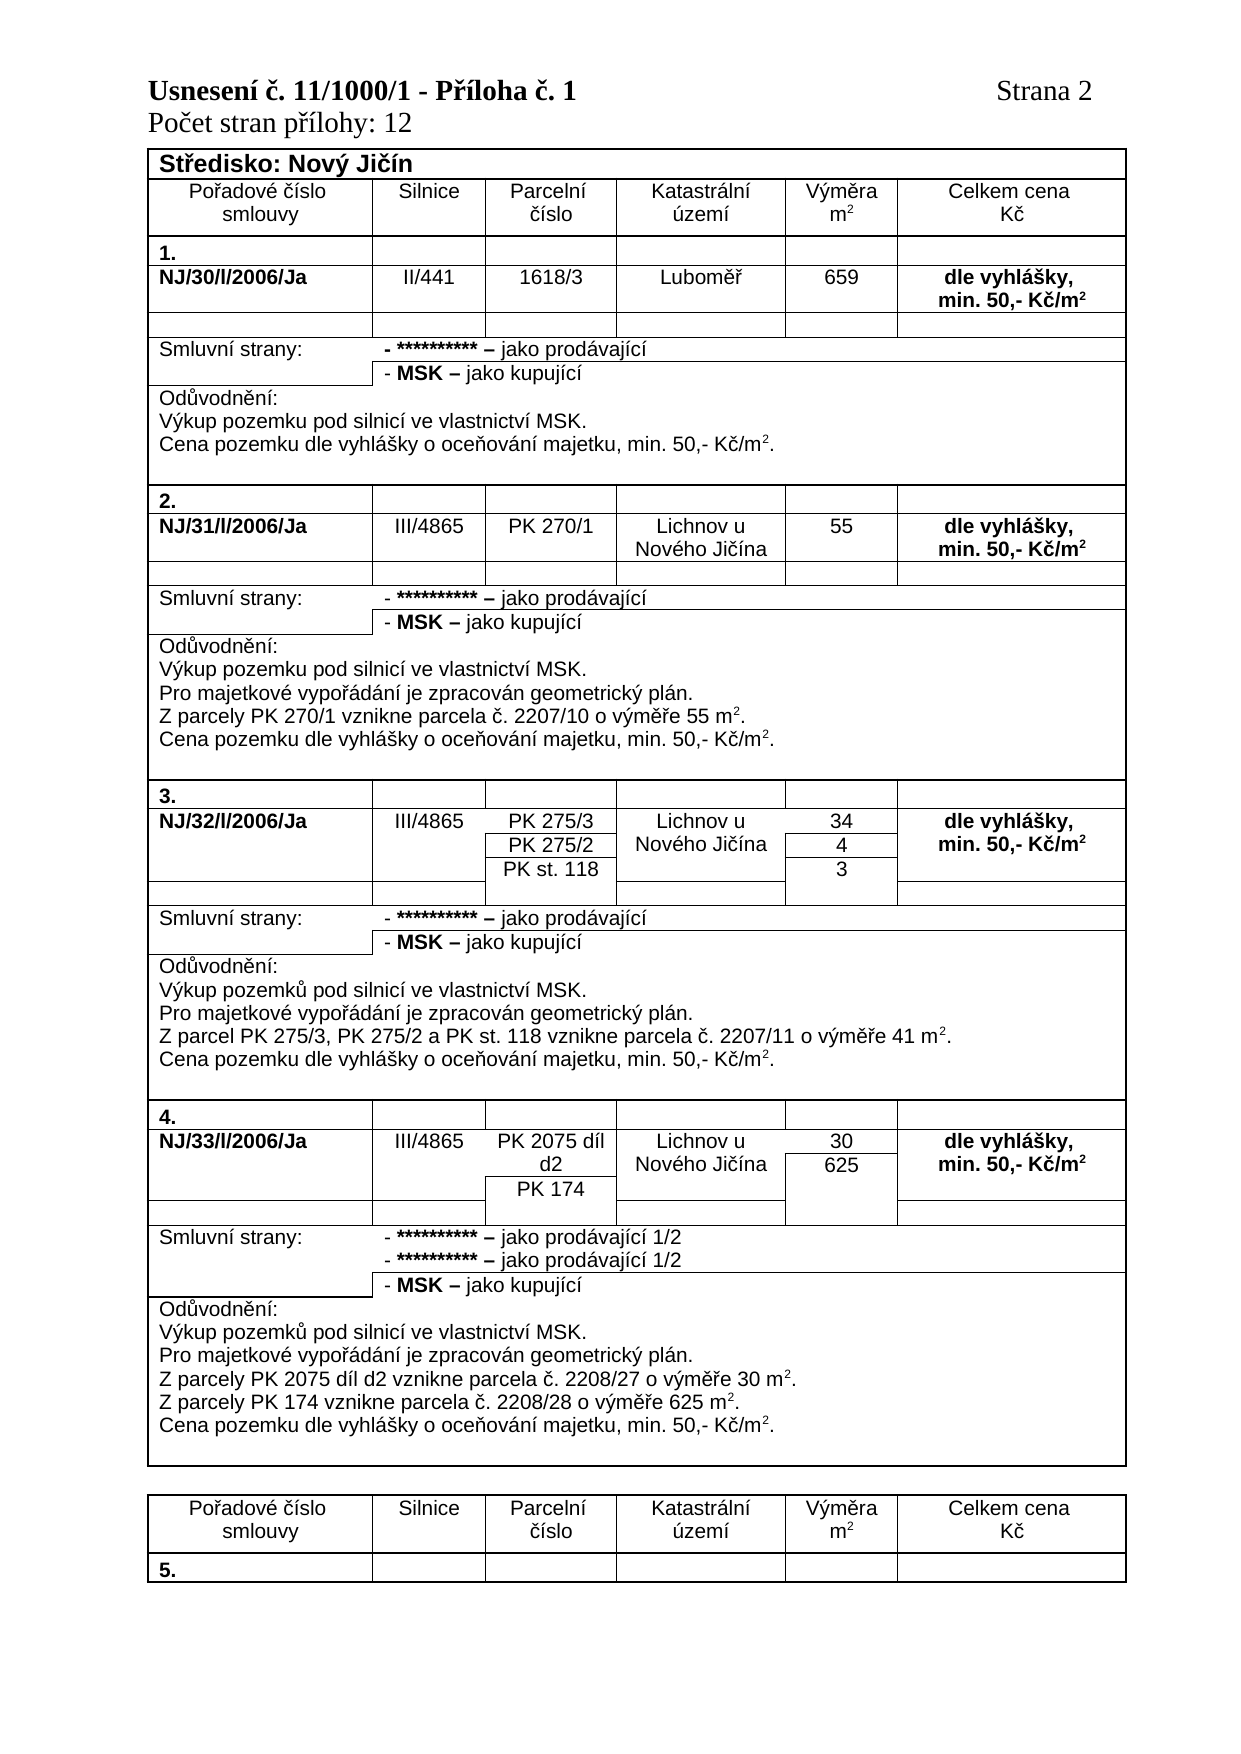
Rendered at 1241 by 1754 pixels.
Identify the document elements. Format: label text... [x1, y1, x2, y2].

table_cell [617, 1101, 785, 1129]
table_header - ********** – jako prodávající 1/2 - ********** – jako prodávající 1/2 [373, 1226, 1125, 1272]
table_cell [786, 237, 897, 265]
table_cell [486, 1101, 616, 1129]
table_cell [617, 882, 785, 905]
table_cell 625 [786, 1154, 897, 1200]
table_cell [617, 1201, 785, 1225]
table_cell [617, 237, 785, 265]
table_cell PK 270/1 [486, 514, 616, 561]
table_cell Smluvní strany: [149, 906, 373, 954]
table_cell Smluvní strany: [149, 1226, 373, 1296]
table_cell dle vyhlášky, min. 50,- Kč/m2 [898, 514, 1125, 561]
table_cell 5. [149, 1554, 372, 1581]
table_cell Silnice [373, 180, 485, 235]
table_cell III/4865 [373, 1130, 485, 1200]
table_header Pořadové číslo smlouvy [149, 1496, 372, 1552]
table_cell [486, 881, 616, 905]
table_cell - MSK – jako kupující [373, 931, 1125, 954]
table_cell [617, 313, 785, 337]
table_cell [486, 562, 616, 585]
table_cell Smluvní strany: [149, 338, 373, 385]
table_cell 659 [786, 266, 897, 312]
table_cell [898, 313, 1125, 337]
table_header 34 [785, 809, 897, 833]
table_cell [373, 313, 485, 337]
table_cell PK 275/2 [486, 834, 616, 857]
table_cell [486, 1200, 616, 1225]
table_cell 4. [149, 1101, 372, 1129]
table_cell [373, 486, 485, 513]
table_cell [786, 1200, 897, 1225]
table_cell [786, 781, 897, 808]
table_cell NJ/31/l/2006/Ja [149, 514, 372, 561]
table_header Celkem cena Kč [898, 1496, 1125, 1552]
table_cell [898, 882, 1125, 905]
table_cell [786, 1101, 897, 1129]
table_cell - MSK – jako kupující [373, 610, 1125, 634]
table_cell Odůvodnění: Výkup pozemku pod silnicí ve vlastnictví MSK. Cena pozemku dle vyhlášky o oceňování majetku, min. 50,- Kč/m2. [149, 385, 1125, 483]
table_header Výměra m2 [786, 1496, 897, 1552]
table_cell [373, 882, 485, 905]
table_cell 4 [786, 834, 897, 857]
table_cell [617, 781, 785, 808]
table_cell PK st. 118 [486, 858, 616, 881]
table_cell [486, 313, 616, 337]
table_cell Katastrální území [617, 180, 785, 235]
table_cell [786, 313, 897, 337]
table_header - ********** – jako prodávající [373, 586, 1125, 609]
table_cell Lichnov u Nového Jičína [617, 809, 785, 881]
table_cell dle vyhlášky, min. 50,- Kč/m2 [898, 266, 1125, 312]
table_cell PK 174 [486, 1177, 616, 1200]
table_cell 1618/3 [486, 266, 616, 312]
table_header Silnice [373, 1496, 485, 1552]
table_cell Odůvodnění: Výkup pozemku pod silnicí ve vlastnictví MSK. Pro majetkové vypořádání je zpracován geometrický plán. Z parcely PK 270/1 vznikne parcela č. 2207/10 o výměře 55 m2. Cena pozemku dle vyhlášky o oceňování majetku, min. 50,- Kč/m2. [149, 634, 1125, 778]
table_cell [149, 882, 372, 905]
table_cell Odůvodnění: Výkup pozemků pod silnicí ve vlastnictví MSK. Pro majetkové vypořádání je zpracován geometrický plán. Z parcel PK 275/3, PK 275/2 a PK st. 118 vznikne parcela č. 2207/11 o výměře 41 m2. Cena pozemku dle vyhlášky o oceňování majetku, min. 50,- Kč/m2. [149, 954, 1125, 1099]
table_cell [149, 562, 372, 585]
table_cell 55 [786, 514, 897, 561]
table_cell [486, 237, 616, 265]
table_cell [373, 1554, 485, 1581]
table_cell [373, 781, 485, 808]
table_cell Výměra m2 [786, 180, 897, 235]
table_cell [486, 1554, 616, 1581]
table_cell Lichnov u Nového Jičína [617, 1130, 785, 1200]
table_cell [486, 486, 616, 513]
table_cell [898, 562, 1125, 585]
table_cell II/441 [373, 266, 485, 312]
table_cell [373, 562, 485, 585]
table_cell Smluvní strany: [149, 586, 373, 634]
table_cell [898, 486, 1125, 513]
table_cell [617, 486, 785, 513]
table_cell [373, 237, 485, 265]
table_cell dle vyhlášky, min. 50,- Kč/m2 [898, 809, 1125, 881]
table_cell [786, 562, 897, 585]
table_cell III/4865 [373, 514, 485, 561]
table_cell NJ/32/l/2006/Ja [149, 809, 372, 881]
table_cell [898, 1101, 1125, 1129]
table_cell [898, 1201, 1125, 1225]
table_cell Luboměř [617, 266, 785, 312]
table_cell [898, 1554, 1125, 1581]
table_cell 1. [149, 237, 372, 265]
table_cell [617, 1554, 785, 1581]
table_cell [786, 1554, 897, 1581]
table_header 30 [785, 1130, 897, 1153]
table_cell [786, 486, 897, 513]
table_header - ********** – jako prodávající [373, 338, 1125, 361]
table_header - ********** – jako prodávající [373, 906, 1125, 930]
table_header PK 275/3 [485, 809, 616, 833]
table_cell [617, 562, 785, 585]
table_cell Lichnov u Nového Jičína [617, 514, 785, 561]
table_cell 3. [149, 781, 372, 808]
table_cell Celkem cena Kč [898, 180, 1125, 235]
table_header PK 2075 díl d2 [485, 1130, 616, 1176]
table_cell [373, 1101, 485, 1129]
table_cell Pořadové číslo smlouvy [149, 180, 372, 235]
table_header Parcelní číslo [486, 1496, 616, 1552]
table_cell 3 [786, 858, 897, 881]
table_cell [149, 313, 372, 337]
table_cell [898, 237, 1125, 265]
table_cell 2. [149, 486, 372, 513]
table_cell NJ/30/l/2006/Ja [149, 266, 372, 312]
table_cell [898, 781, 1125, 808]
table_cell III/4865 [373, 809, 485, 881]
table_cell Středisko: Nový Jičín [149, 150, 1125, 178]
table_cell [786, 881, 897, 905]
table_header Katastrální území [617, 1496, 785, 1552]
table_cell - MSK – jako kupující [373, 362, 1125, 385]
table_cell NJ/33/l/2006/Ja [149, 1130, 372, 1200]
table_cell [149, 1201, 372, 1225]
table_cell [486, 781, 616, 808]
table_cell Parcelní číslo [486, 180, 616, 235]
table_cell dle vyhlášky, min. 50,- Kč/m2 [898, 1130, 1125, 1200]
table_cell Odůvodnění: Výkup pozemků pod silnicí ve vlastnictví MSK. Pro majetkové vypořádání je zpracován geometrický plán. Z parcely PK 2075 díl d2 vznikne parcela č. 2208/27 o výměře 30 m2. Z parcely PK 174 vznikne parcela č. 2208/28 o výměře 625 m2. Cena pozemku dle vyhlášky o oceňování majetku, min. 50,- Kč/m2. [149, 1296, 1125, 1464]
table_cell [373, 1201, 485, 1225]
table_cell - MSK – jako kupující [373, 1273, 1125, 1296]
